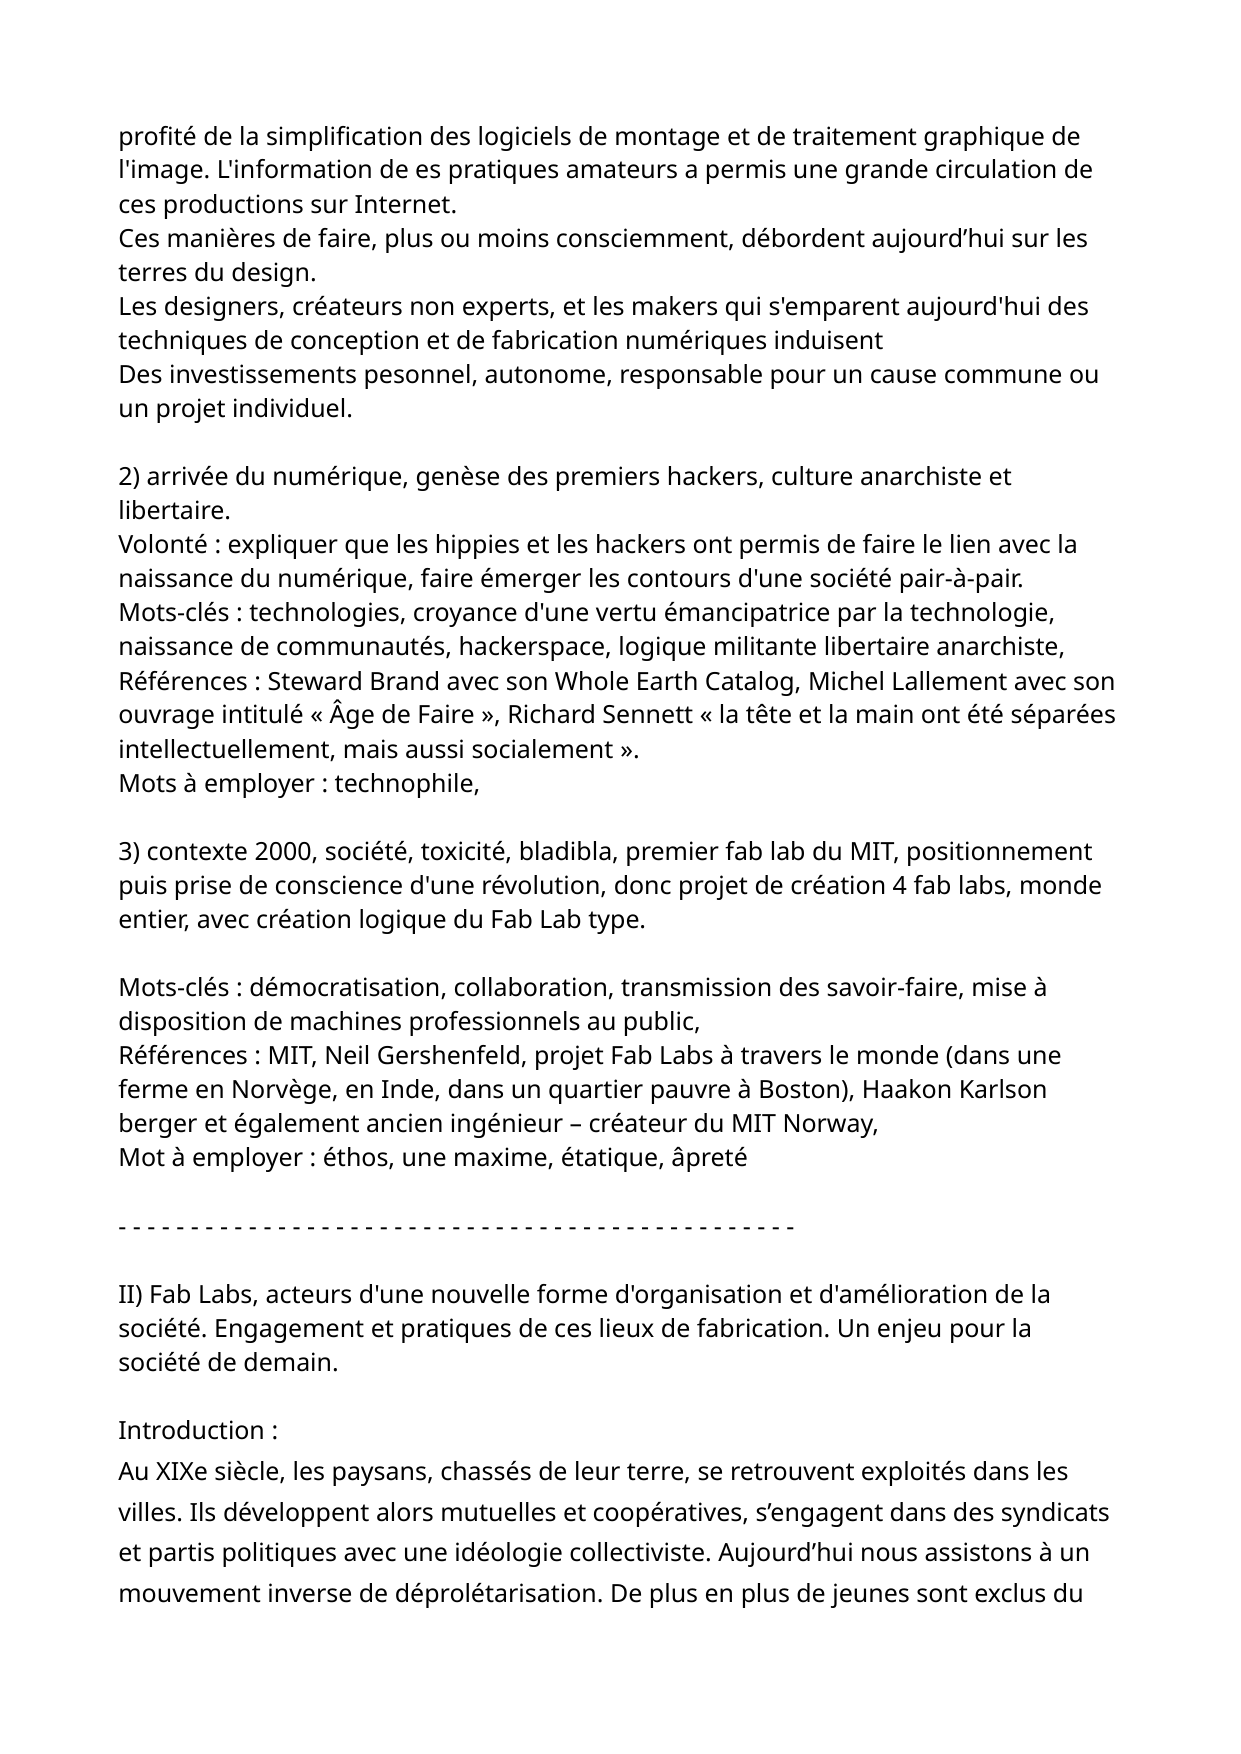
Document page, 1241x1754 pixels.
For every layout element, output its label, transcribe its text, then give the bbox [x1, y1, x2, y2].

text Ces manières de faire, plus ou moins consciemment, débordent aujourd’hui sur les terres du design. [118, 220, 1122, 288]
text 3) contexte 2000, société, toxicité, bladibla, premier fab lab du MIT, positionnement puis prise de conscience d'une révolution, donc projet de création 4 fab labs, monde entier, avec création logique du Fab Lab type. [118, 833, 1122, 936]
text Mots-clés : technologies, croyance d'une vertu émancipatrice par la technologie, naissance de communautés, hackerspace, logique militante libertaire anarchiste, [118, 595, 1122, 663]
text Volonté : expliquer que les hippies et les hackers ont permis de faire le lien avec la naissance du numérique, faire émerger les contours d'une société pair-à-pair. [118, 527, 1122, 595]
text - - - - - - - - - - - - - - - - - - - - - - - - - - - - - - - - - - - - - - - - - - - - - - - [118, 1208, 1122, 1242]
text 2) arrivée du numérique, genèse des premiers hackers, culture anarchiste et libertaire. [118, 459, 1122, 527]
text profité de la simplification des logiciels de montage et de traitement graphique de l'image. L'information de es pratiques amateurs a permis une grande circulation de ces productions sur Internet. [118, 118, 1122, 220]
text II) Fab Labs, acteurs d'une nouvelle forme d'organisation et d'amélioration de la société. Engagement et pratiques de ces lieux de fabrication. Un enjeu pour la société de demain. [118, 1276, 1122, 1378]
text Mot à employer : éthos, une maxime, étatique, âpreté [118, 1140, 1122, 1174]
text Mots-clés : démocratisation, collaboration, transmission des savoir-faire, mise à disposition de machines professionnels au public, [118, 970, 1122, 1038]
text Au XIXe siècle, les paysans, chassés de leur terre, se retrouvent exploités dans les villes. Ils développent alors mutuelles et coopératives, s’engagent dans des syndicats et partis politiques avec une idéologie collectiviste. Aujourd’hui nous assistons à un mouvement inverse de déprolétarisation. De plus en plus de jeunes sont exclus du [118, 1453, 1122, 1610]
text Mots à employer : technophile, [118, 765, 1122, 799]
text Références : Steward Brand avec son Whole Earth Catalog, Michel Lallement avec son ouvrage intitulé « Âge de Faire », Richard Sennett « la tête et la main ont été séparées intellectuellement, mais aussi socialement ». [118, 663, 1122, 765]
text Références : MIT, Neil Gershenfeld, projet Fab Labs à travers le monde (dans une ferme en Norvège, en Inde, dans un quartier pauvre à Boston), Haakon Karlson berger et également ancien ingénieur – créateur du MIT Norway, [118, 1038, 1122, 1140]
text Les designers, créateurs non experts, et les makers qui s'emparent aujourd'hui des techniques de conception et de fabrication numériques induisent [118, 288, 1122, 357]
text Des investissements pesonnel, autonome, responsable pour un cause commune ou un projet individuel. [118, 357, 1122, 425]
text Introduction : [118, 1412, 1122, 1447]
